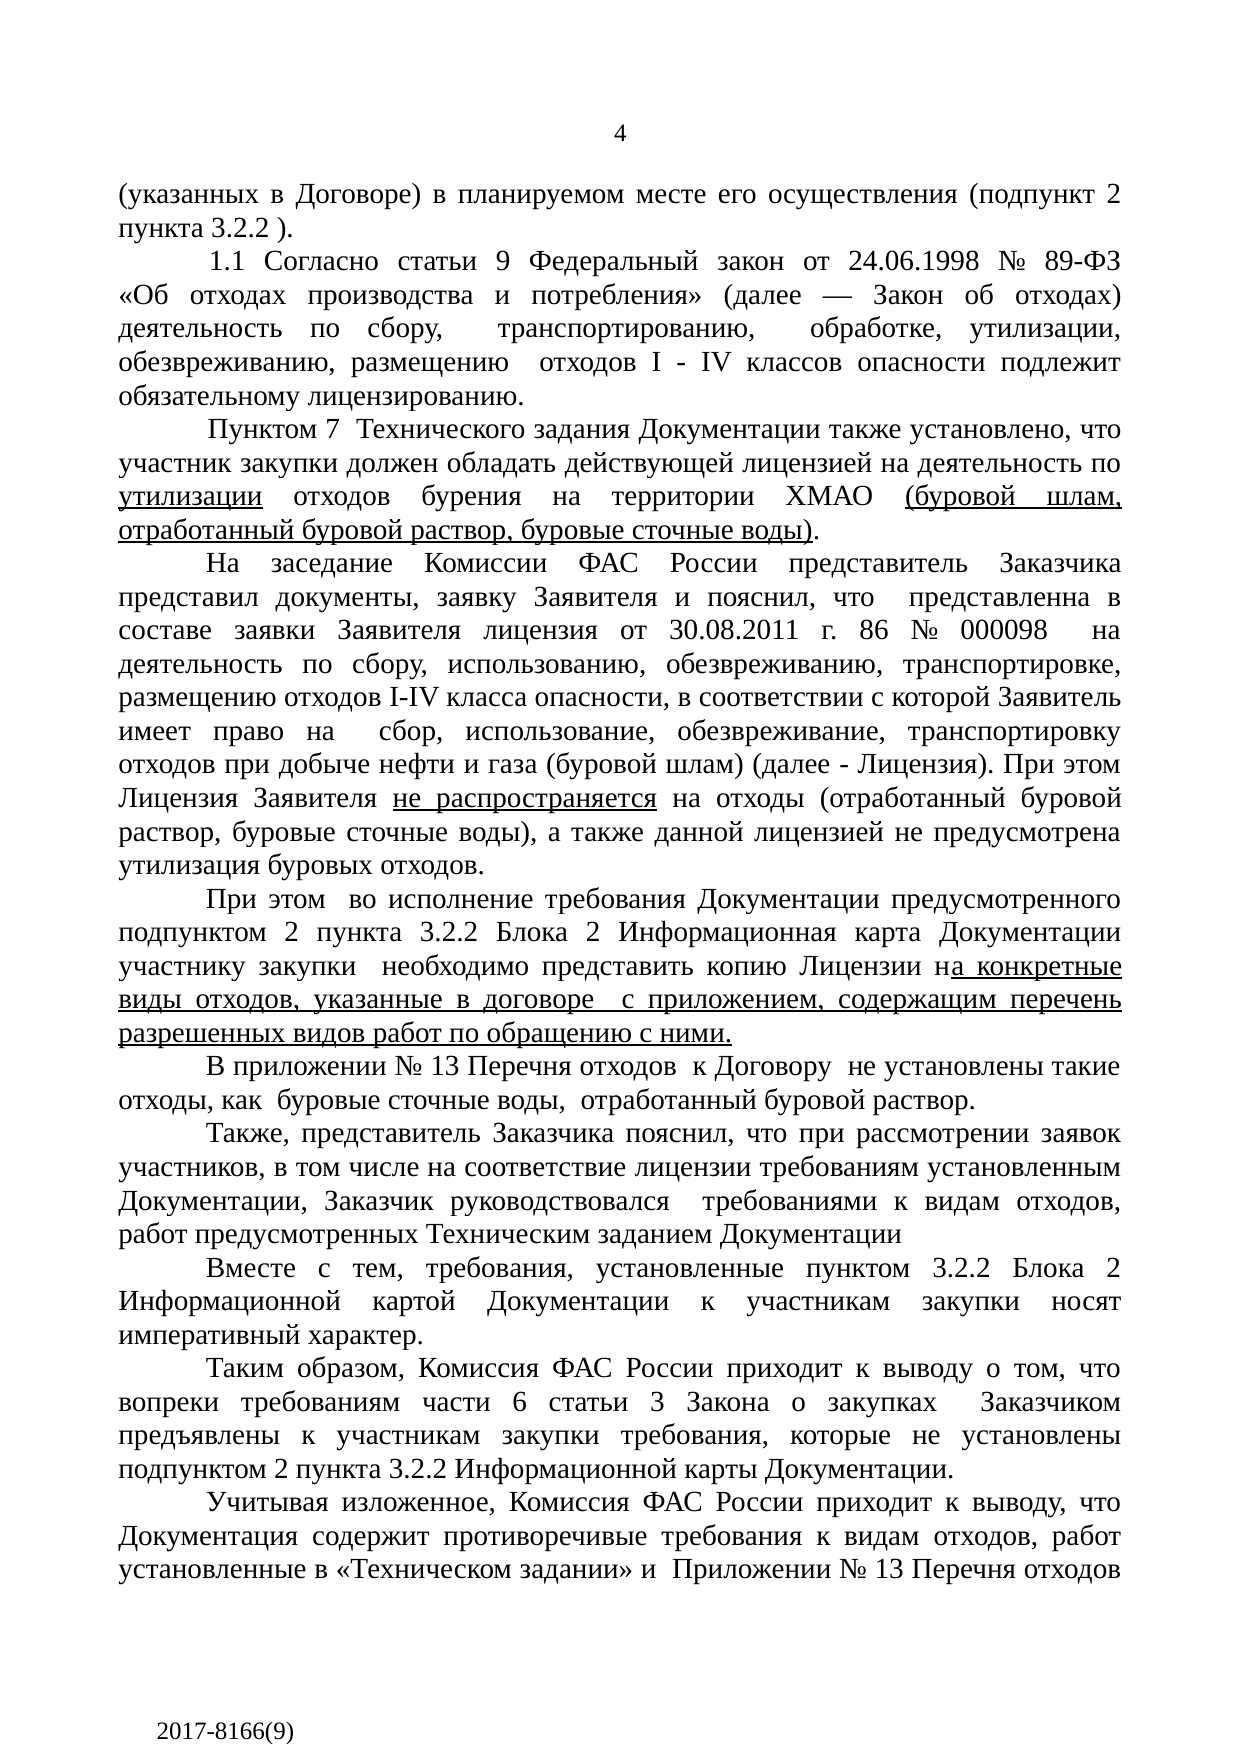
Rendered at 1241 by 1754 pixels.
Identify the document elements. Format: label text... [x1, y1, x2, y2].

text Пунктом 7 Технического задания Документации также установлено, что участник закупки должен обладать действующей лицензией на деятельность по утилизации отходов бурения на территории ХМАО (буровой шлам, отработанный буровой раствор, буровые сточные воды). [118, 411, 1122, 545]
text На заседание Комиссии ФАС России представитель Заказчика представил документы, заявку Заявителя и пояснил, что представленна в составе заявки Заявителя лицензия от 30.08.2011 г. 86 № 000098 на деятельность по сбору, использованию, обезвреживанию, транспортировке, размещению отходов I-IV класса опасности, в соответствии с которой Заявитель имеет право на сбор, использование, обезвреживание, транспортировку отходов при добыче нефти и газа (буровой шлам) (далее - Лицензия). При этом Лицензия Заявителя не распространяется на отходы (отработанный буровой раствор, буровые сточные воды), а также данной лицензией не предусмотрена утилизация буровых отходов. [118, 545, 1122, 881]
text Вместе с тем, требования, установленные пунктом 3.2.2 Блока 2 Информационной картой Документации к участникам закупки носят императивный характер. [118, 1250, 1122, 1350]
text 1.1 Согласно статьи 9 Федеральный закон от 24.06.1998 № 89-ФЗ «Об отходах производства и потребления» (далее — Закон об отходах) деятельность по сбору, транспортированию, обработке, утилизации, обезвреживанию, размещению отходов I - IV классов опасности подлежит обязательному лицензированию. [118, 243, 1122, 411]
text В приложении № 13 Перечня отходов к Договору не установлены такие отходы, как буровые сточные воды, отработанный буровой раствор. [118, 1048, 1122, 1116]
text Также, представитель Заказчика пояснил, что при рассмотрении заявок участников, в том числе на соответствие лицензии требованиям установленным Документации, Заказчик руководствовался требованиями к видам отходов, работ предусмотренных Техническим заданием Документации [118, 1116, 1122, 1250]
text Таким образом, Комиссия ФАС России приходит к выводу о том, что вопреки требованиям части 6 статьи 3 Закона о закупках Заказчиком предъявлены к участникам закупки требования, которые не установлены подпунктом 2 пункта 3.2.2 Информационной карты Документации. [118, 1350, 1122, 1484]
text разрешенных видов работ по обращению с ними. [118, 1012, 1122, 1048]
text Учитывая изложенное, Комиссия ФАС России приходит к выводу, что Документация содержит противоречивые требования к видам отходов, работ установленные в «Техническом задании» и Приложении № 13 Перечня отходов [118, 1484, 1122, 1585]
text (указанных в Договоре) в планируемом месте его осуществления (подпункт 2 пункта 3.2.2 ). [118, 176, 1122, 243]
text При этом во исполнение требования Документации предусмотренного подпунктом 2 пункта 3.2.2 Блока 2 Информационная карта Документации участнику закупки необходимо представить копию Лицензии на конкретные виды отходов, указанные в договоре с приложением, содержащим перечень [118, 881, 1122, 1010]
